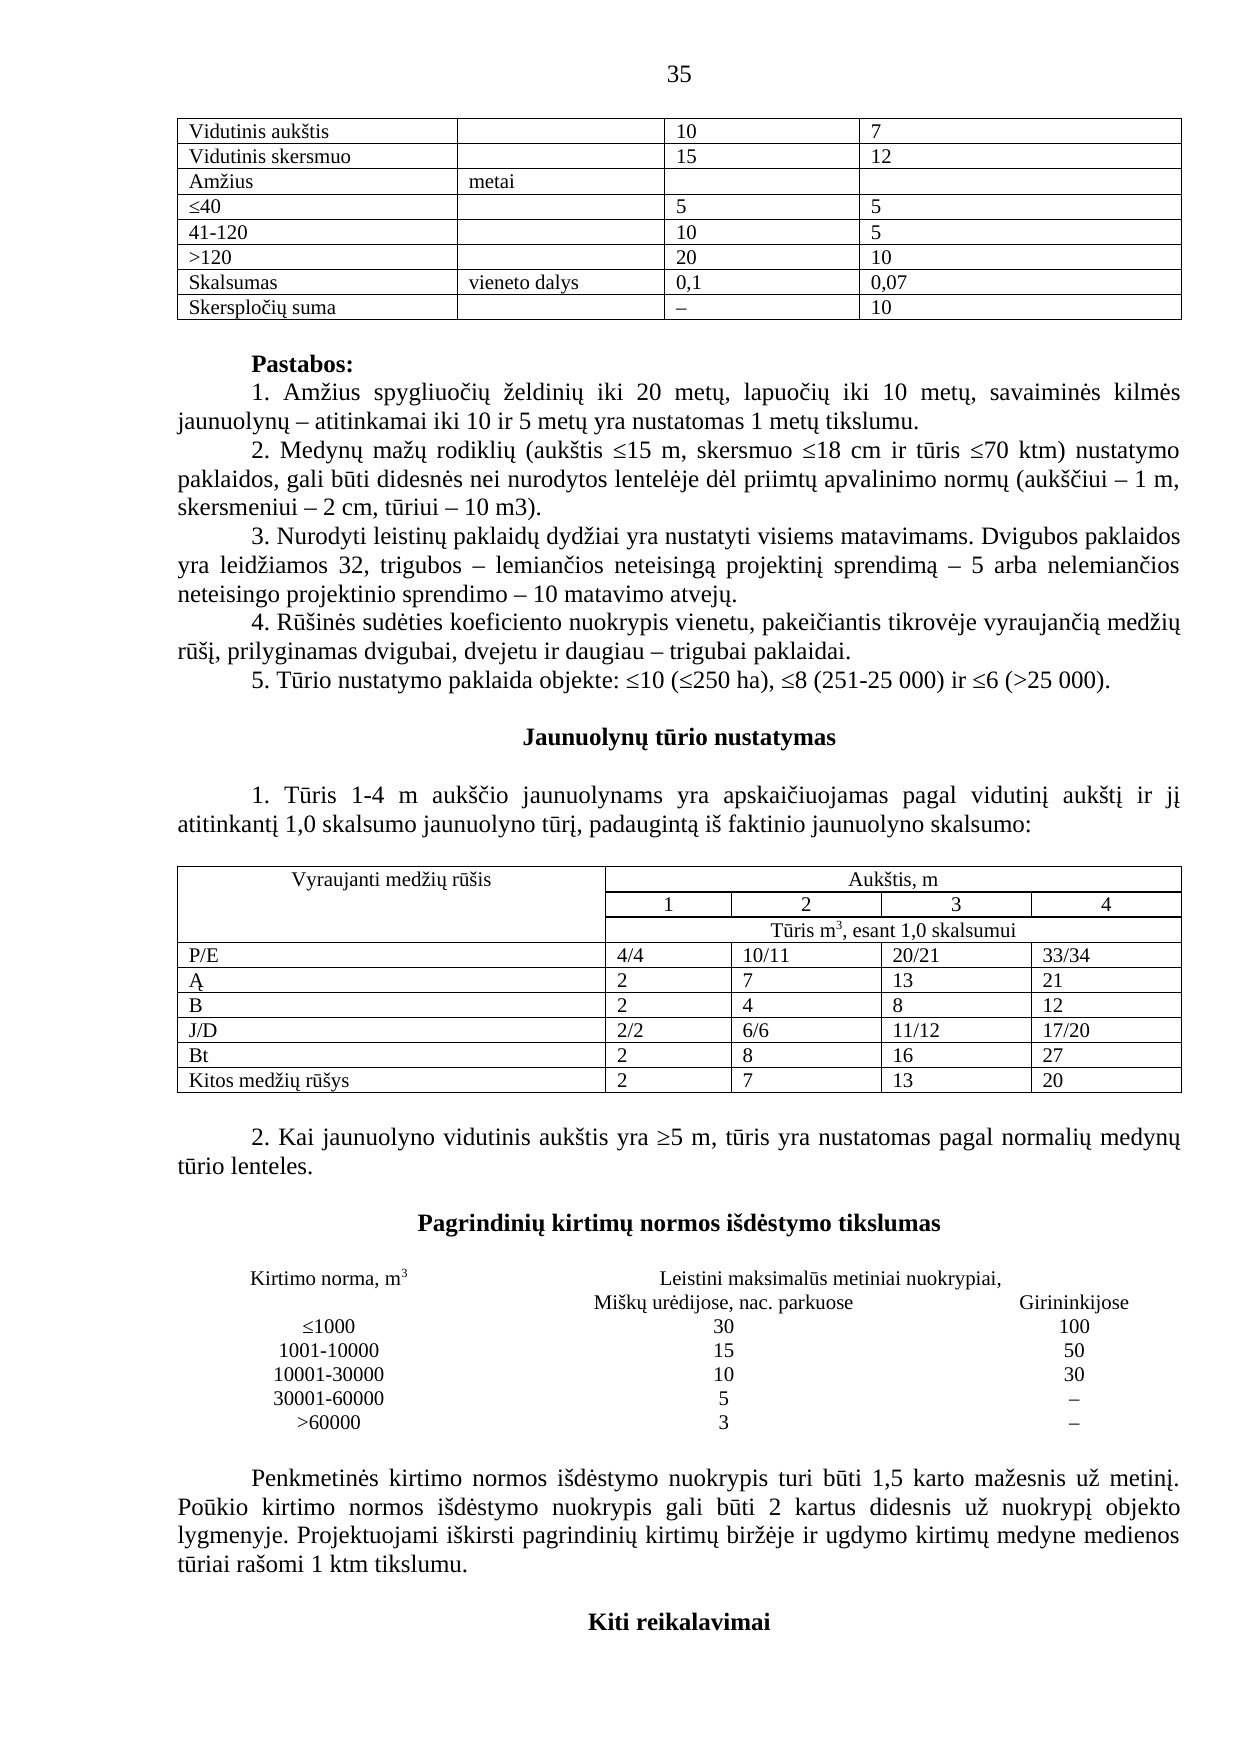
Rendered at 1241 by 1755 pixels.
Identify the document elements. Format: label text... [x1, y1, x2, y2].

table_cell Miškų urėdijose, nac. parkuose [480, 1290, 967, 1314]
table_cell 5 [860, 220, 1181, 244]
table_cell 1001-10000 [177, 1338, 480, 1362]
table_cell 15 [480, 1338, 967, 1362]
table_cell 10 [665, 119, 859, 143]
table_cell 30 [967, 1362, 1181, 1386]
table_cell 5 [665, 195, 859, 218]
table_header Kirtimo norma, m3 [177, 1266, 480, 1314]
table_cell J/D [178, 1018, 605, 1042]
table_cell >120 [178, 245, 457, 269]
text 2. Kai jaunuolyno vidutinis aukštis yra ≥5 m, tūris yra nustatomas pagal normalių medynų tūrio lenteles. [177, 1122, 1181, 1179]
table_header Aukštis, m [606, 867, 1181, 891]
table_cell 10/11 [732, 943, 881, 967]
table_cell 2 [606, 1043, 731, 1067]
table_cell B [178, 993, 605, 1017]
table_cell Ą [178, 968, 605, 992]
table_cell 15 [665, 144, 859, 168]
table_cell Vidutinis skersmuo [178, 144, 457, 168]
table_cell 30 [480, 1314, 967, 1338]
table_cell 33/34 [1032, 943, 1181, 967]
text 1. Amžius spygliuočių želdinių iki 20 metų, lapuočių iki 10 metų, savaiminės kilmės jaunuolynų – atitinkamai iki 10 ir 5 metų yra nustatomas 1 metų tikslumu. [177, 377, 1181, 435]
table_cell 50 [967, 1338, 1181, 1362]
table_cell 7 [860, 119, 1181, 143]
text 2. Medynų mažų rodiklių (aukštis ≤15 m, skersmuo ≤18 cm ir tūris ≤70 ktm) nustatymo paklaidos, gali būti didesnės nei nurodytos lentelėje dėl priimtų apvalinimo normų (aukščiui – 1 m, skersmeniui – 2 cm, tūriui – 10 m3). [177, 435, 1181, 521]
table_cell 8 [882, 993, 1031, 1017]
table_cell 4/4 [606, 943, 731, 967]
table_cell 7 [732, 1068, 881, 1092]
table_cell vieneto dalys [458, 270, 664, 294]
table_cell ≤40 [178, 195, 457, 218]
table_cell 2/2 [606, 1018, 731, 1042]
table_cell 2 [606, 993, 731, 1017]
table_cell 20/21 [882, 943, 1031, 967]
table_cell 20 [665, 245, 859, 269]
text 1. Tūris 1-4 m aukščio jaunuolynams yra apskaičiuojamas pagal vidutinį aukštį ir jį atitinkantį 1,0 skalsumo jaunuolyno tūrį, padaugintą iš faktinio jaunuolyno skalsumo: [177, 780, 1181, 837]
table_cell Skalsumas [178, 270, 457, 294]
table_cell Vidutinis aukštis [178, 119, 457, 143]
table_cell [458, 195, 664, 218]
table_cell 2 [606, 1068, 731, 1092]
table_cell 6/6 [732, 1018, 881, 1042]
table_cell Bt [178, 1043, 605, 1067]
text 4. Rūšinės sudėties koeficiento nuokrypis vienetu, pakeičiantis tikrovėje vyraujančią medžių rūšį, prilyginamas dvigubai, dvejetu ir daugiau – trigubai paklaidai. [177, 607, 1181, 665]
table_cell 10 [860, 295, 1181, 319]
table_cell 11/12 [882, 1018, 1031, 1042]
table_cell >60000 [177, 1410, 480, 1434]
table_cell 2 [732, 893, 881, 916]
table_cell 16 [882, 1043, 1031, 1067]
table_cell – [967, 1410, 1181, 1434]
table_cell 4 [1032, 893, 1181, 916]
table_cell 10 [480, 1362, 967, 1386]
table_cell [458, 119, 664, 143]
table_cell 10001-30000 [177, 1362, 480, 1386]
text Jaunuolynų tūrio nustatymas [177, 722, 1181, 751]
table_cell 100 [967, 1314, 1181, 1338]
table_cell 5 [480, 1386, 967, 1410]
text 5. Tūrio nustatymo paklaida objekte: ≤10 (≤250 ha), ≤8 (251-25 000) ir ≤6 (>25 000). [177, 665, 1181, 694]
table_cell 5 [860, 195, 1181, 218]
table_cell 30001-60000 [177, 1386, 480, 1410]
table_cell 12 [860, 144, 1181, 168]
table_cell [860, 169, 1181, 193]
table_cell 41-120 [178, 220, 457, 244]
table_cell [665, 169, 859, 193]
text Pagrindinių kirtimų normos išdėstymo tikslumas [177, 1208, 1181, 1237]
table_cell Tūris m3, esant 1,0 skalsumui [606, 918, 1181, 942]
table_cell – [665, 295, 859, 319]
table_cell P/E [178, 943, 605, 967]
table_cell 10 [860, 245, 1181, 269]
table_cell 21 [1032, 968, 1181, 992]
table_cell 17/20 [1032, 1018, 1181, 1042]
table_cell 10 [665, 220, 859, 244]
table_cell 4 [732, 993, 881, 1017]
table_cell Kitos medžių rūšys [178, 1068, 605, 1092]
table_cell [458, 245, 664, 269]
table_cell [458, 220, 664, 244]
table_cell 7 [732, 968, 881, 992]
table_cell [458, 295, 664, 319]
table_cell Skerspločių suma [178, 295, 457, 319]
table_cell 0,07 [860, 270, 1181, 294]
table_cell metai [458, 169, 664, 193]
table_cell – [967, 1386, 1181, 1410]
table_cell 1 [606, 893, 731, 916]
table_cell 27 [1032, 1043, 1181, 1067]
table_header Leistini maksimalūs metiniai nuokrypiai, [480, 1266, 1181, 1290]
text 3. Nurodyti leistinų paklaidų dydžiai yra nustatyti visiems matavimams. Dvigubos paklaidos yra leidžiamos 32, trigubos – lemiančios neteisingą projektinį sprendimą – 5 arba nelemiančios neteisingo projektinio sprendimo – 10 matavimo atvejų. [177, 521, 1181, 607]
table_cell 3 [480, 1410, 967, 1434]
table_cell 2 [606, 968, 731, 992]
text Kiti reikalavimai [177, 1607, 1181, 1635]
table_cell [458, 144, 664, 168]
table_cell Girininkijose [967, 1290, 1181, 1314]
text Penkmetinės kirtimo normos išdėstymo nuokrypis turi būti 1,5 karto mažesnis už metinį. Poūkio kirtimo normos išdėstymo nuokrypis gali būti 2 kartus didesnis už nuokrypį objekto lygmenyje. Projektuojami iškirsti pagrindinių kirtimų biržėje ir ugdymo kirtimų medyne medienos tūriai rašomi 1 ktm tikslumu. [177, 1463, 1181, 1578]
table_cell 3 [882, 893, 1031, 916]
table_cell 12 [1032, 993, 1181, 1017]
table_header Vyraujanti medžių rūšis [178, 867, 605, 942]
table_cell 13 [882, 968, 1031, 992]
text Pastabos: [177, 349, 1181, 377]
table_cell ≤1000 [177, 1314, 480, 1338]
table_cell 0,1 [665, 270, 859, 294]
table_cell 8 [732, 1043, 881, 1067]
table_cell Amžius [178, 169, 457, 193]
table_cell 20 [1032, 1068, 1181, 1092]
table_cell 13 [882, 1068, 1031, 1092]
